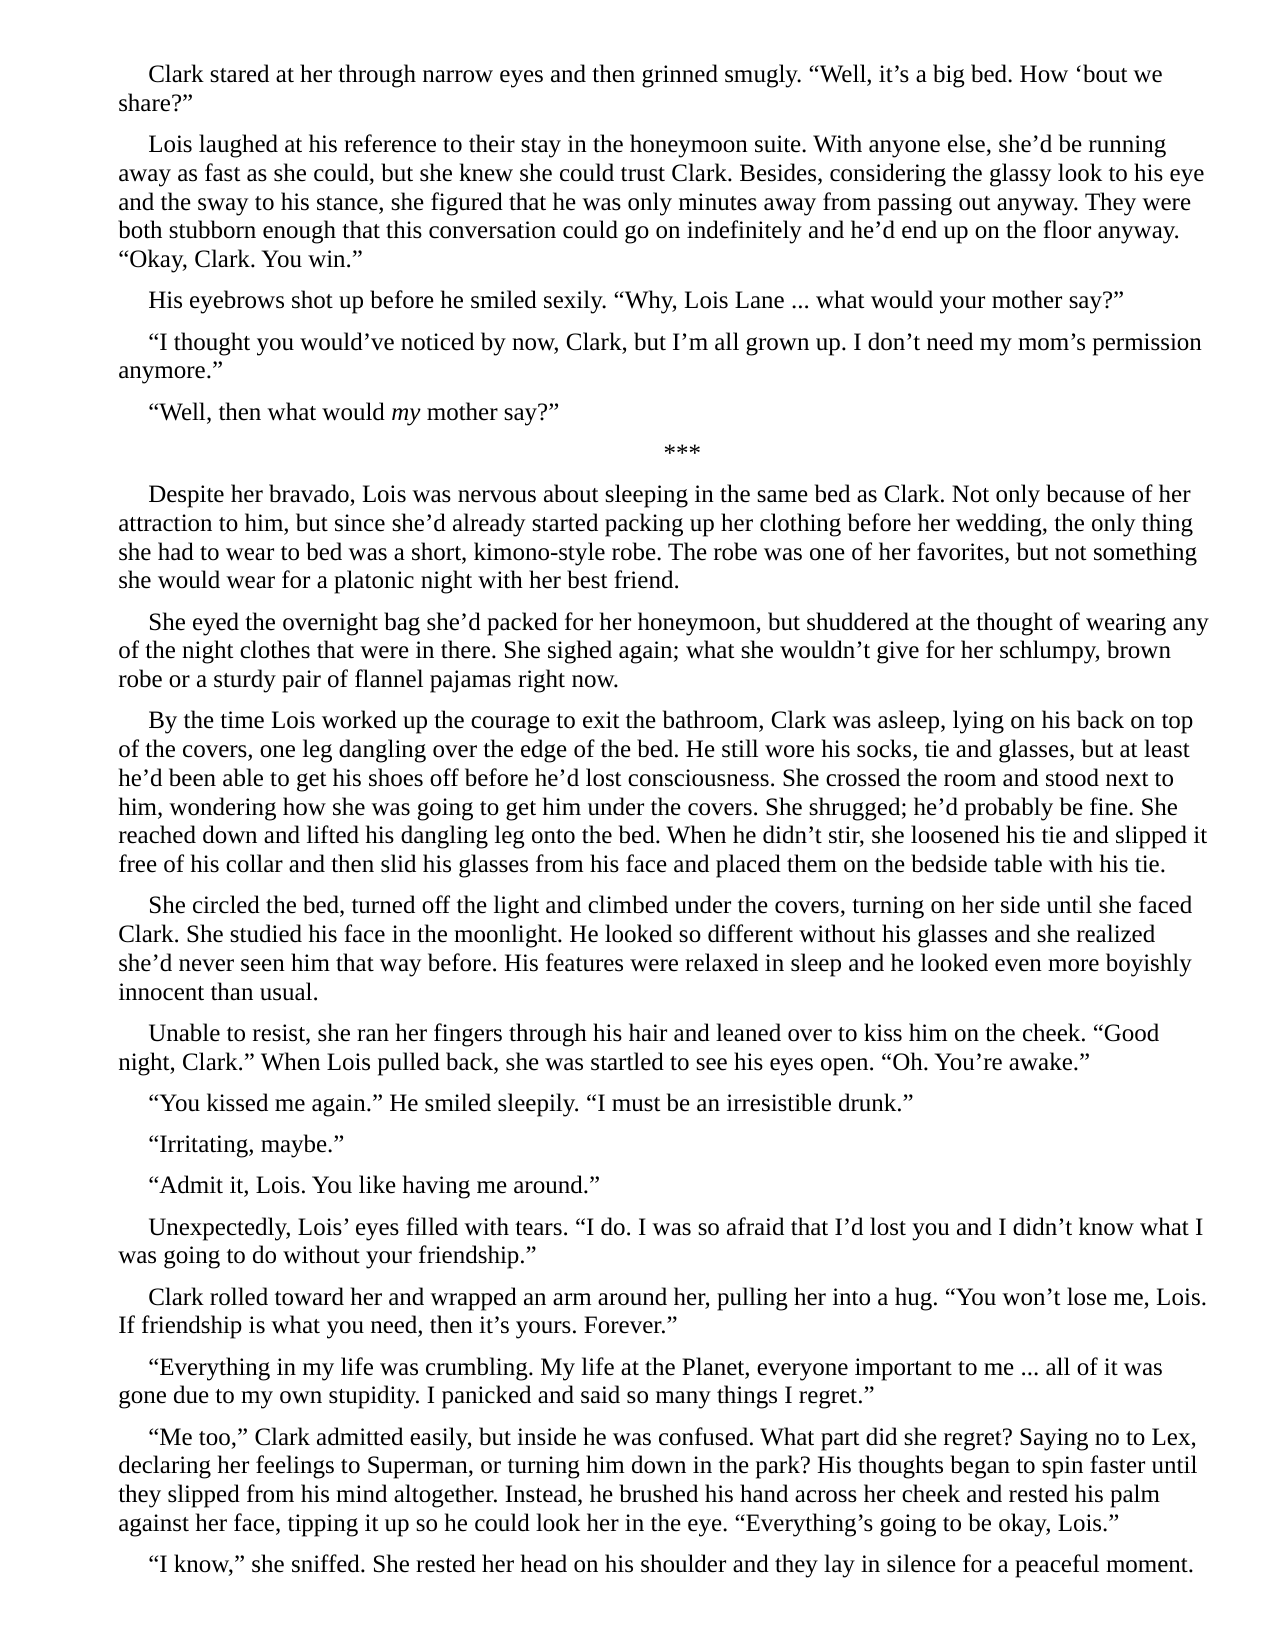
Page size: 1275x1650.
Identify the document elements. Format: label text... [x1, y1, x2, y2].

text Unexpectedly, Lois’ eyes filled with tears. “I do. I was so afraid that I’d lost you and I didn’t know what I was going to do without your friendship.” [118, 1212, 1216, 1269]
text “Me too,” Clark admitted easily, but inside he was confused. What part did she regret? Saying no to Lex, declaring her feelings to Superman, or turning him down in the park? His thoughts began to spin faster until they slipped from his mind altogether. Instead, he brushed his hand across her cheek and rested his palm against her face, tipping it up so he could look her in the eye. “Everything’s going to be okay, Lois.” [118, 1422, 1216, 1537]
text “I thought you would’ve noticed by now, Clark, but I’m all grown up. I don’t need my mom’s permission anymore.” [118, 327, 1216, 384]
text Despite her bravado, Lois was nervous about sleeping in the same bed as Clark. Not only because of her attraction to him, but since she’d already started packing up her clothing before her wedding, the only thing she had to wear to bed was a short, kimono-style robe. The robe was one of her favorites, but not something she would wear for a platonic night with her best friend. [118, 479, 1216, 594]
text “You kissed me again.” He smiled sleepily. “I must be an irresistible drunk.” [118, 1088, 1216, 1117]
text Clark rolled toward her and wrapped an arm around her, pulling her into a hug. “You won’t lose me, Lois. If friendship is what you need, then it’s yours. Forever.” [118, 1282, 1216, 1339]
text By the time Lois worked up the courage to exit the bathroom, Clark was asleep, lying on his back on top of the covers, one leg dangling over the edge of the bed. He still wore his socks, tie and glasses, but at least he’d been able to get his shoes off before he’d lost consciousness. She crossed the room and stood next to him, wondering how she was going to get him under the covers. She shrugged; he’d probably be fine. She reached down and lifted his dangling leg onto the bed. When he didn’t stir, she loosened his tie and slipped it free of his collar and then slid his glasses from his face and placed them on the bedside table with his tie. [118, 705, 1216, 878]
text Clark stared at her through narrow eyes and then grinned smugly. “Well, it’s a big bed. How ‘bout we share?” [118, 59, 1216, 117]
text “Well, then what would my mother say?” [118, 397, 1216, 425]
text Unable to resist, she ran her fingers through his hair and leaned over to kiss him on the cheek. “Good night, Clark.” When Lois pulled back, she was startled to see his eyes open. “Oh. You’re awake.” [118, 1018, 1216, 1075]
text “Everything in my life was crumbling. My life at the Planet, everyone important to me ... all of it was gone due to my own stupidity. I panicked and said so many things I regret.” [118, 1352, 1216, 1409]
text She circled the bed, turned off the light and climbed under the covers, turning on her side until she faced Clark. She studied his face in the moonlight. He looked so different without his glasses and she realized she’d never seen him that way before. His features were relaxed in sleep and he looked even more boyishly innocent than usual. [118, 890, 1216, 1005]
text “I know,” she sniffed. She rested her head on his shoulder and they lay in silence for a peaceful moment. [118, 1549, 1216, 1578]
text “Irritating, maybe.” [118, 1129, 1216, 1158]
text *** [118, 438, 1216, 467]
text “Admit it, Lois. You like having me around.” [118, 1170, 1216, 1199]
text She eyed the overnight bag she’d packed for her honeymoon, but shuddered at the thought of wearing any of the night clothes that were in there. She sighed again; what she wouldn’t give for her schlumpy, brown robe or a sturdy pair of flannel pajamas right now. [118, 607, 1216, 693]
text Lois laughed at his reference to their stay in the honeymoon suite. With anyone else, she’d be running away as fast as she could, but she knew she could trust Clark. Besides, considering the glassy look to his eye and the sway to his stance, she figured that he was only minutes away from passing out anyway. They were both stubborn enough that this conversation could go on indefinitely and he’d end up on the floor anyway. “Okay, Clark. You win.” [118, 129, 1216, 273]
text His eyebrows shot up before he smiled sexily. “Why, Lois Lane ... what would your mother say?” [118, 285, 1216, 314]
